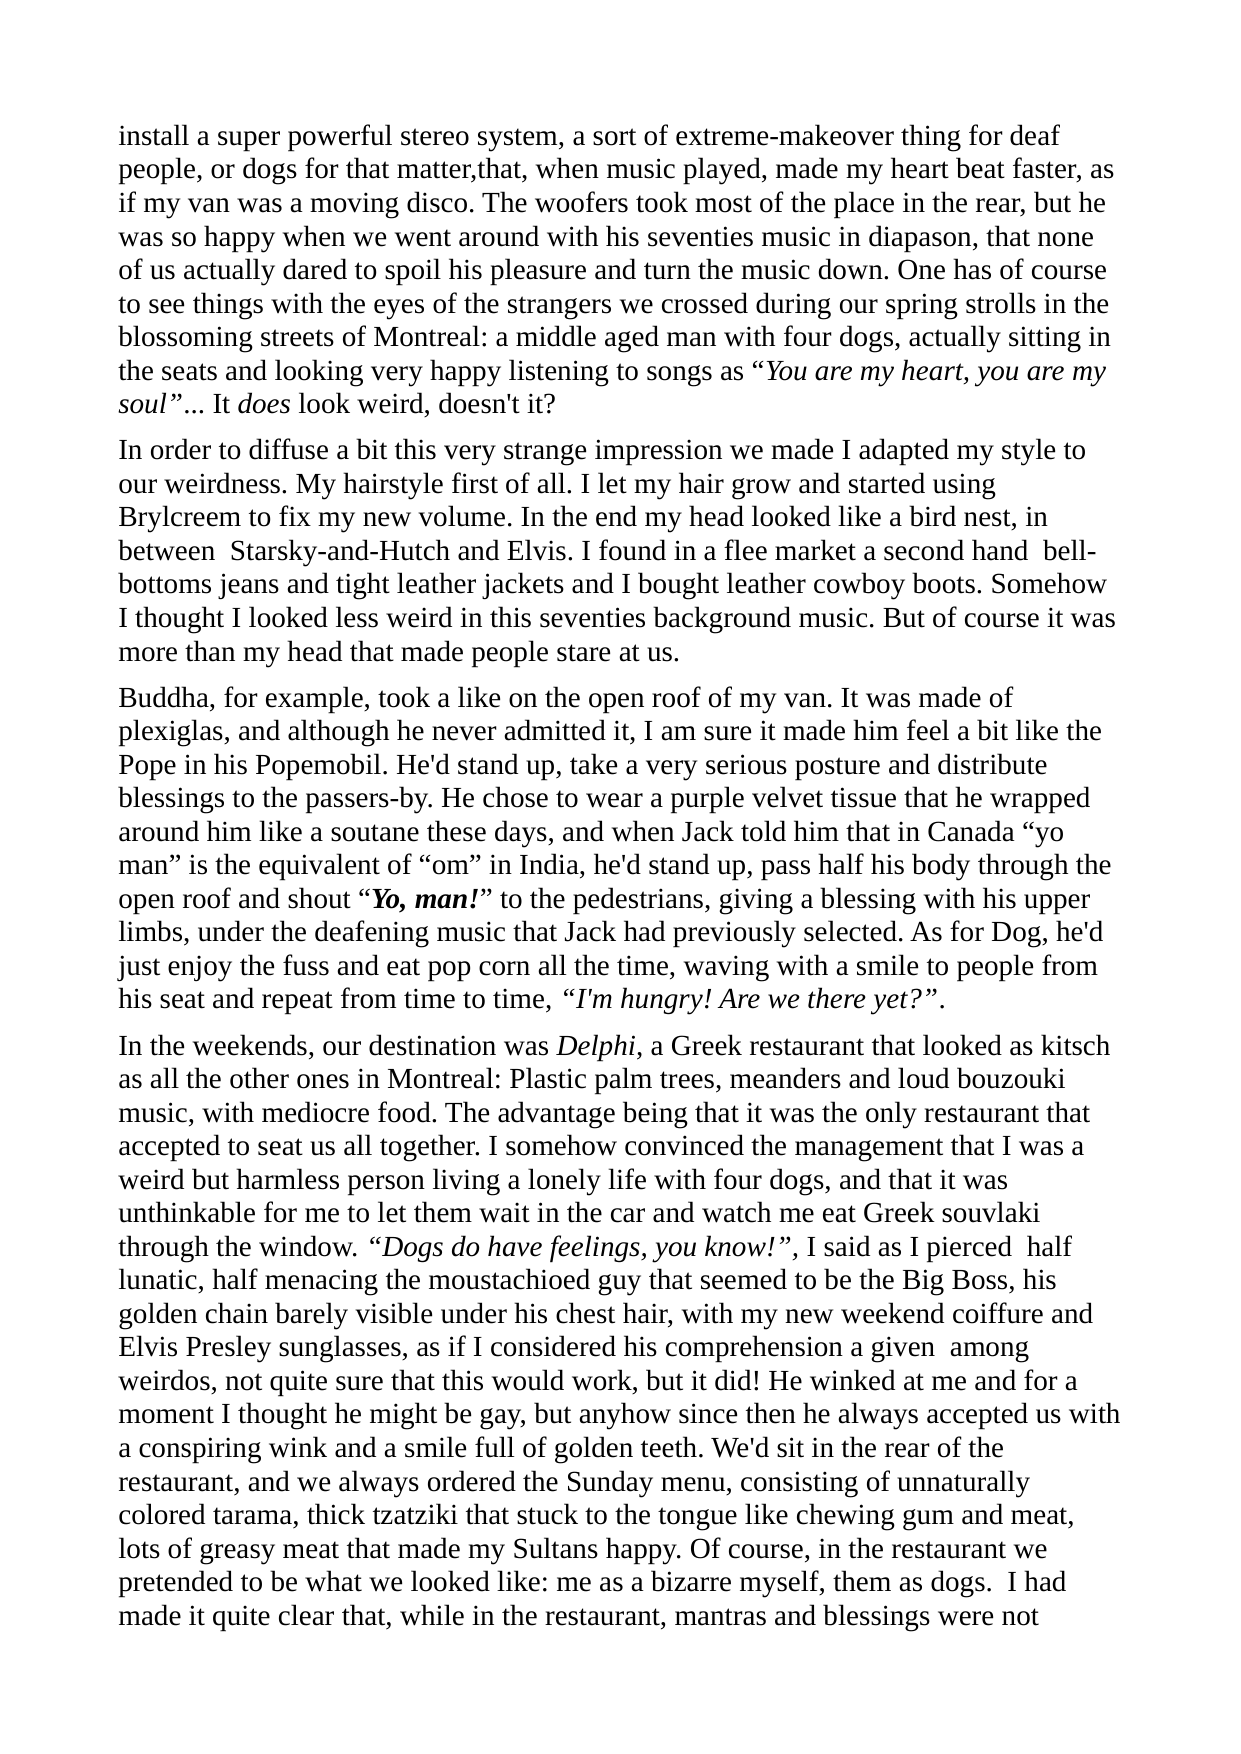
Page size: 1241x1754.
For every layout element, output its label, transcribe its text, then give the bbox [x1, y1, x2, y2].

text In order to diffuse a bit this very strange impression we made I adapted my style to our weirdness. My hairstyle first of all. I let my hair grow and started using Brylcreem to fix my new volume. In the end my head looked like a bird nest, in between Starsky-and-Hutch and Elvis. I found in a flee market a second hand bell-bottoms jeans and tight leather jackets and I bought leather cowboy boots. Somehow I thought I looked less weird in this seventies background music. But of course it was more than my head that made people stare at us. [118, 432, 1122, 667]
text Buddha, for example, took a like on the open roof of my van. It was made of plexiglas, and although he never admitted it, I am sure it made him feel a bit like the Pope in his Popemobil. He'd stand up, take a very serious posture and distribute blessings to the passers-by. He chose to wear a purple velvet tissue that he wrapped around him like a soutane these days, and when Jack told him that in Canada “yo man” is the equivalent of “om” in India, he'd stand up, pass half his body through the open roof and shout “Yo, man!” to the pedestrians, giving a blessing with his upper limbs, under the deafening music that Jack had previously selected. As for Dog, he'd just enjoy the fuss and eat pop corn all the time, waving with a smile to people from his seat and repeat from time to time, “I'm hungry! Are we there yet?”. [118, 680, 1122, 1015]
text In the weekends, our destination was Delphi, a Greek restaurant that looked as kitsch as all the other ones in Montreal: Plastic palm trees, meanders and loud bouzouki music, with mediocre food. The advantage being that it was the only restaurant that accepted to seat us all together. I somehow convinced the management that I was a weird but harmless person living a lonely life with four dogs, and that it was unthinkable for me to let them wait in the car and watch me eat Greek souvlaki through the window. “Dogs do have feelings, you know!”, I said as I pierced half lunatic, half menacing the moustachioed guy that seemed to be the Big Boss, his golden chain barely visible under his chest hair, with my new weekend coiffure and Elvis Presley sunglasses, as if I considered his comprehension a given among weirdos, not quite sure that this would work, but it did! He winked at me and for a moment I thought he might be gay, but anyhow since then he always accepted us with a conspiring wink and a smile full of golden teeth. We'd sit in the rear of the restaurant, and we always ordered the Sunday menu, consisting of unnaturally colored tarama, thick tzatziki that stuck to the tongue like chewing gum and meat, lots of greasy meat that made my Sultans happy. Of course, in the restaurant we pretended to be what we looked like: me as a bizarre myself, them as dogs. I had made it quite clear that, while in the restaurant, mantras and blessings were not [118, 1028, 1122, 1631]
text install a super powerful stereo system, a sort of extreme-makeover thing for deaf people, or dogs for that matter,that, when music played, made my heart beat faster, as if my van was a moving disco. The woofers took most of the place in the rear, but he was so happy when we went around with his seventies music in diapason, that none of us actually dared to spoil his pleasure and turn the music down. One has of course to see things with the eyes of the strangers we crossed during our spring strolls in the blossoming streets of Montreal: a middle aged man with four dogs, actually sitting in the seats and looking very happy listening to songs as “You are my heart, you are my soul”... It does look weird, doesn't it? [118, 118, 1122, 420]
